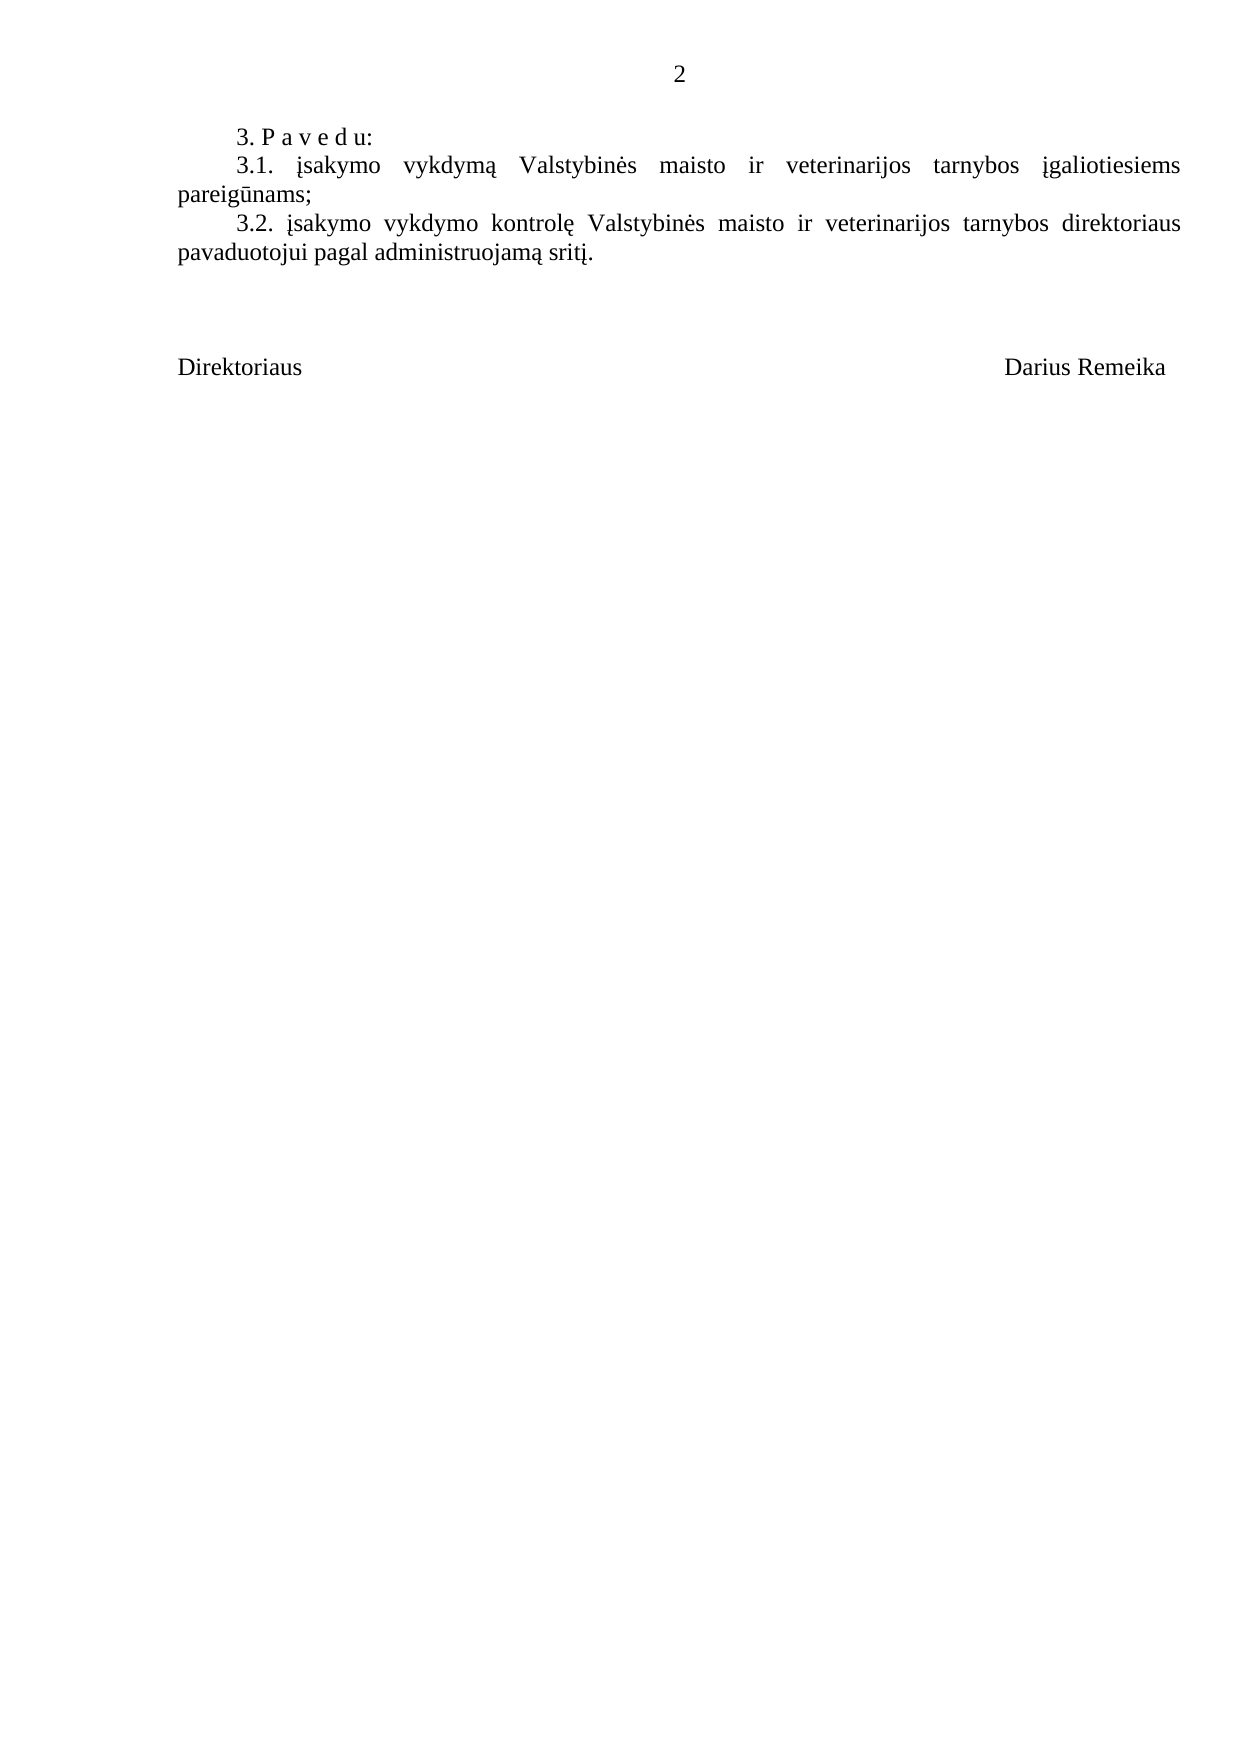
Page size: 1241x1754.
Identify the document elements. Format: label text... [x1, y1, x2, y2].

text 3.2. įsakymo vykdymo kontrolę Valstybinės maisto ir veterinarijos tarnybos direktoriaus pavaduotojui pagal administruojamą sritį. [177, 208, 1182, 266]
text Direktoriaus Darius Remeika [177, 352, 1182, 381]
text 3. P a v e d u: [177, 122, 1182, 151]
text 3.1. įsakymo vykdymą Valstybinės maisto ir veterinarijos tarnybos įgaliotiesiems pareigūnams; [177, 151, 1182, 208]
